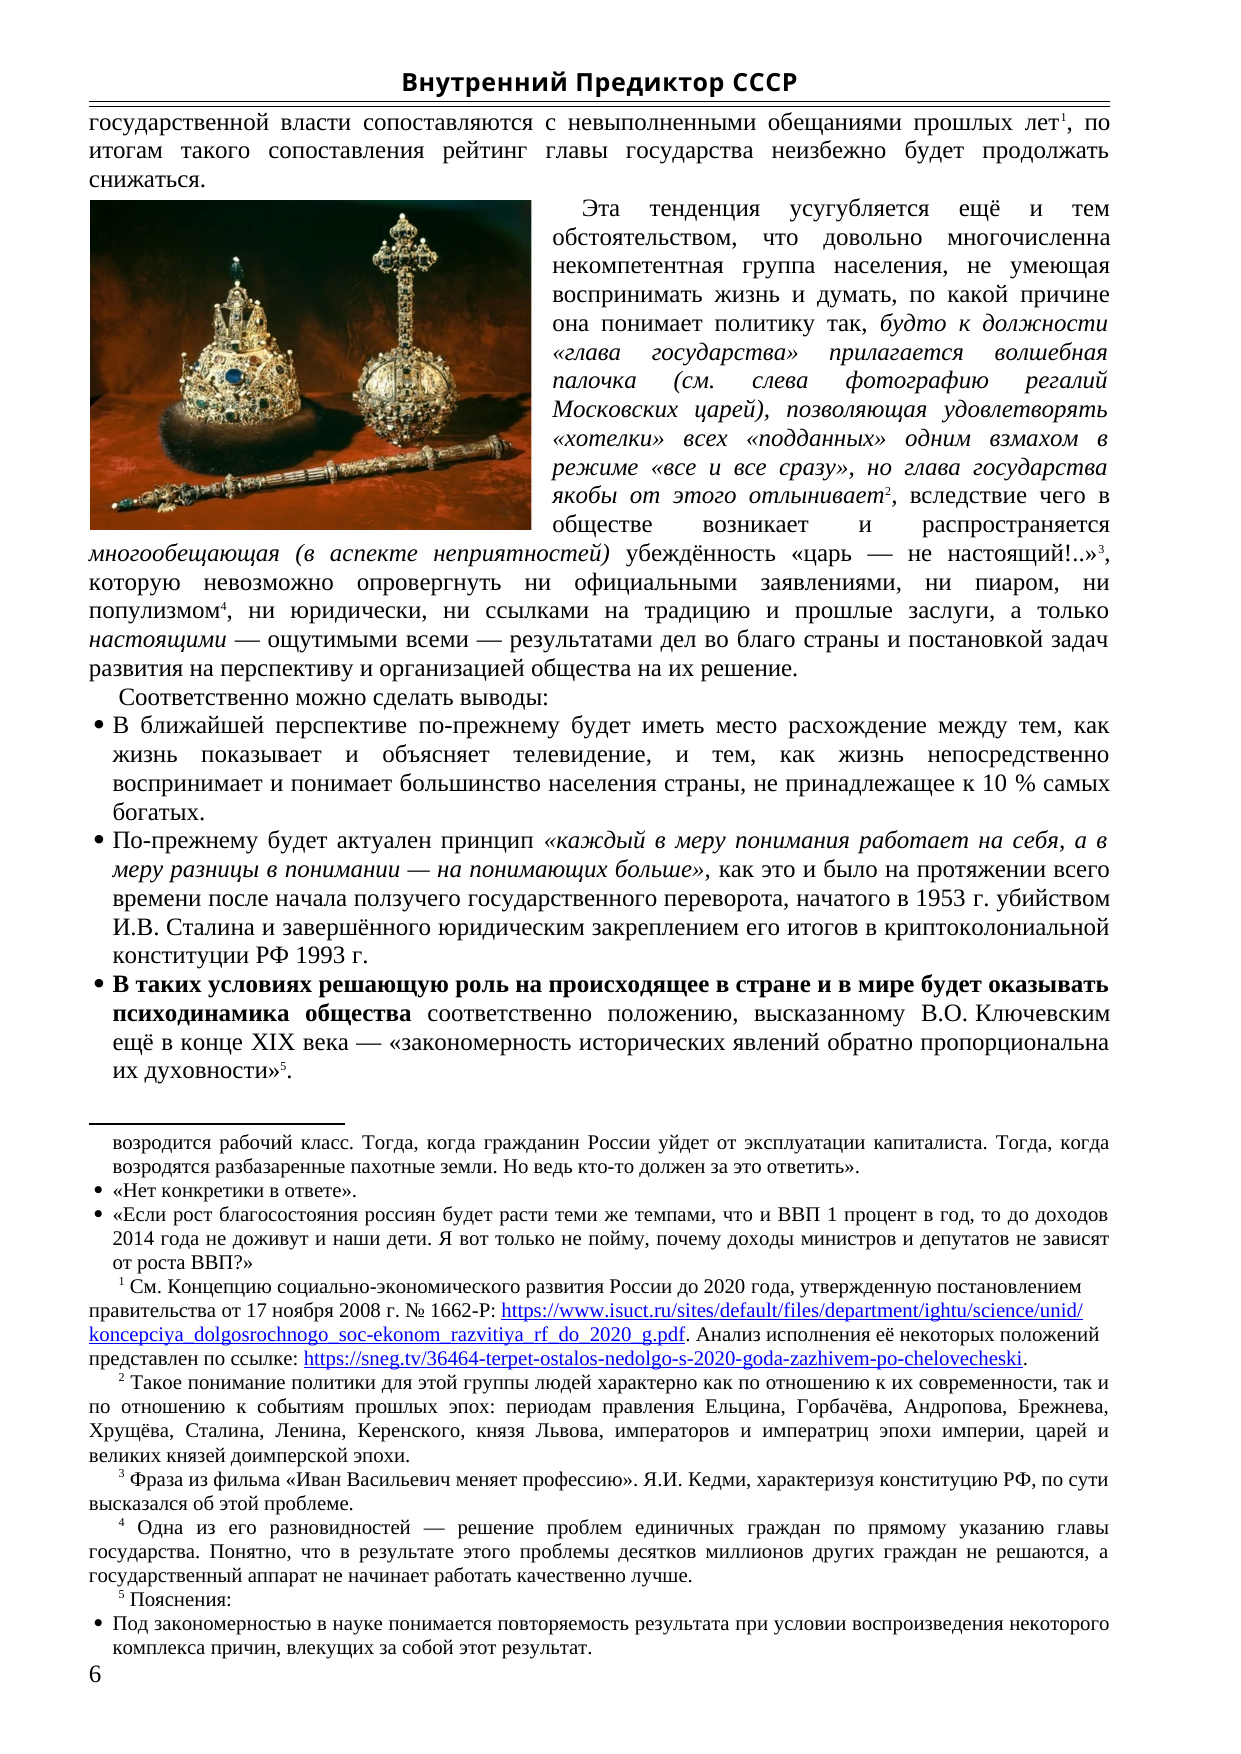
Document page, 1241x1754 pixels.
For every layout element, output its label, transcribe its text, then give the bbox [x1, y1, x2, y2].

text См. Концепцию социально-экономического развития России до 2020 года, утвержденную постановлением правительства от 17 ноября 2008 г. № 1662‑Р: https://www.isuct.ru/sites/default/files/department/ightu/science/unid/koncepciya_dolgosrochnogo_soc-ekonom_razvitiya_rf_do_2020_g.pdf. Анализ исполнения её некоторых положений представлен по ссылке: https://sneg.tv/36464-terpet-ostalos-nedolgo-s-2020-goda-zazhivem-po-chelovecheski. [89, 1274, 1110, 1370]
list «Если рост благосостояния россиян будет расти теми же темпами, что и ВВП 1 процент в год, то до доходов 2014 года не доживут и наши дети. Я вот только не пойму, почему доходы министров и депутатов не зависят от роста ВВП?» [94, 1202, 1110, 1274]
text Такое понимание политики для этой группы людей характерно как по отношению к их современности, так и по отношению к событиям прошлых эпох: периодам правления Ельцина, Горбачёва, Андропова, Брежнева, Хрущёва, Сталина, Ленина, Керенского, князя Львова, императоров и императриц эпохи империи, царей и великих князей доимперской эпохи. [89, 1370, 1110, 1467]
list «Нет конкретики в ответе». [94, 1178, 1110, 1202]
list В ближайшей перспективе по-прежнему будет иметь место расхождение между тем, как жизнь показывает и объясняет телевидение, и тем, как жизнь непосредственно воспринимает и понимает большинство населения страны, не принадлежащее к 10 % самых богатых. [94, 710, 1110, 825]
list В таких условиях решающую роль на происходящее в стране и в мире будет оказывать психодинамика общества соответственно положению, высказанному В.О. Ключевским ещё в конце XIX века — «закономерность исторических явлений обратно пропорциональна их духовности». [94, 969, 1110, 1084]
text Соответственно можно сделать выводы: [89, 682, 1110, 710]
picture [90, 200, 532, 530]
list Под закономерностью в науке понимается повторяемость результата при условии воспроизведения некоторого комплекса причин, влекущих за собой этот результат. [94, 1611, 1110, 1659]
text Эта тенденция усугубляется ещё и тем обстоятельством, что довольно мно­гочисленна некомпетентная группа населения, не умеющая воспринимать жизнь и думать, по какой причине она понимает политику так, будто к должности «глава государства» прилагается волшебная палочка (см. слева фотографию регалий Московских царей), позволяющая удовлетворять «хотелки» всех «подданных» одним взма­хом в режиме «все и все сразу», но глава государства якобы от этого отлынивает, вследствие чего в обществе возникает и распространяется многообещающая (в аспекте неприятностей) убеждённость «царь — не настоящий!..», которую невозможно опровергнуть ни официальными заявлениями, ни пиаром, ни популизмом, ни юридически, ни ссылками на традицию и прошлые заслуги, а только настоящими — ощутимыми всеми — результатами дел во благо страны и постановкой задач развития на перспективу и организацией общества на их решение. [89, 193, 1110, 682]
text Фраза из фильма «Иван Васильевич меняет профессию». Я.И. Кедми, характеризуя конституцию РФ, по сути высказался об этой проблеме. [89, 1467, 1110, 1515]
list Пояснения: [89, 1587, 1110, 1611]
text Причём надо обратить внимание, что рейтинг В.В. Путина и доверие ему на протяжении последних нескольких лет снижаются именно за счёт разочарования тех людей, которые способны думать, соотнося всё, произносимое В.В. Путиным, членами правительства, депутатами Думы и членами Совета Федерации, с тем, что происходит в жизни и с тем, как это объясняют интеллектуалы СМИ и наука — в том числе и наука, не принадлежащая к мейн-стриму научного официоза РАН, Высшей школы экономики и т.п. И пока новые обещания государственной власти сопоставляются с невыполненными обещаниями прошлых лет, по итогам такого сопоставления рейтинг главы государства неизбежно будет продолжать снижаться. [89, 107, 1110, 193]
list возродится рабочий класс. Тогда, когда гражданин России уйдет от эксплуатации капиталиста. Тогда, когда возродятся разбазаренные пахотные земли. Но ведь кто-то должен за это ответить». [94, 1130, 1110, 1178]
text Одна из его разновидностей — решение проблем единичных граждан по прямому указанию главы государства. Понятно, что в результате этого проблемы десятков миллионов других граждан не решаются, а государственный аппарат не начинает работать качественно лучше. [89, 1515, 1110, 1587]
list По-прежнему будет актуален принцип «каждый в меру понимания работает на себя, а в меру разницы в понимании — на понимающих больше», как это и было на протяжении всего времени после начала ползучего государственного переворота, начатого в 1953 г. убийством И.В. Сталина и завершённого юридическим закреплением его итогов в криптоколониальной конституции РФ 1993 г. [94, 825, 1110, 969]
